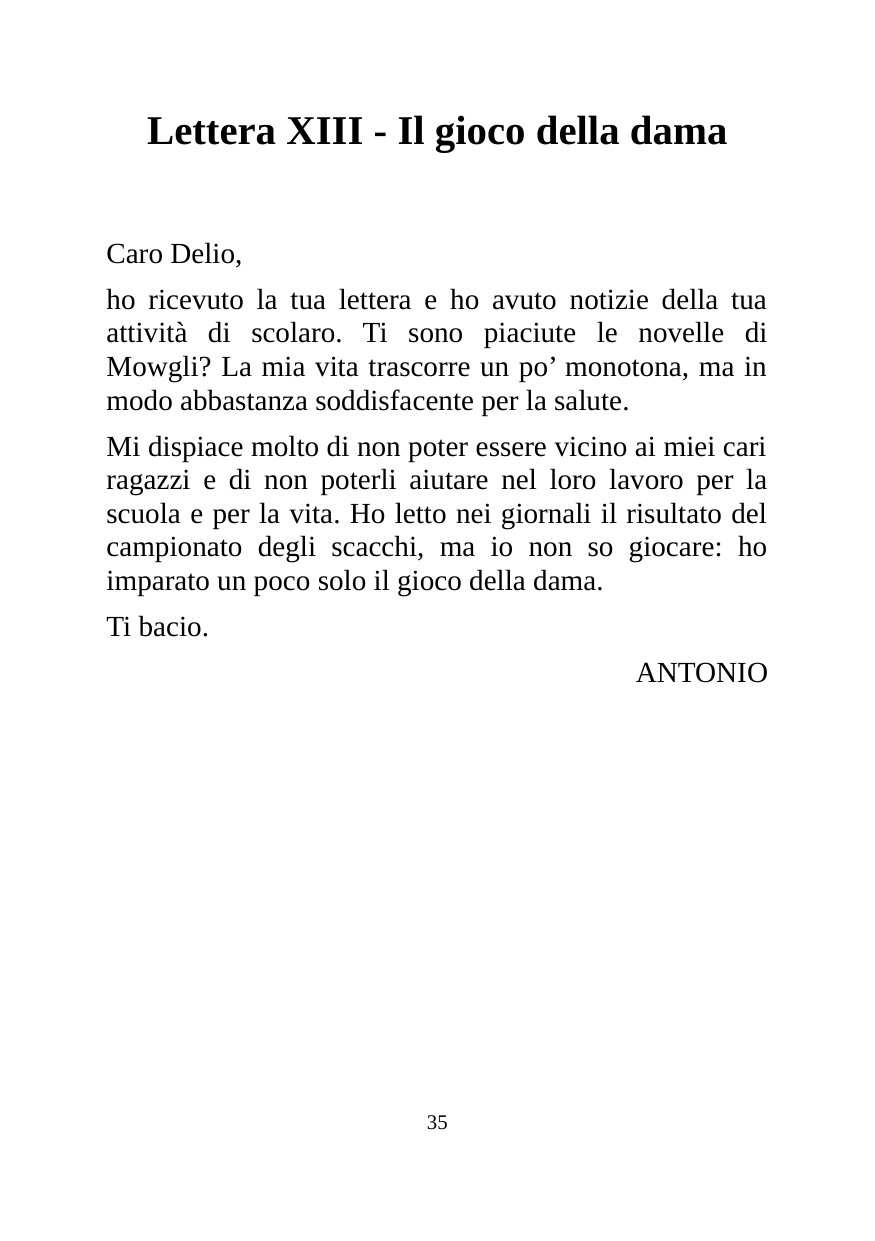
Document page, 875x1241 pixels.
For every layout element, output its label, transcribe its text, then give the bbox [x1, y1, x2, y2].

text Mi dispiace molto di non poter essere vicino ai miei cari ragazzi e di non poterli aiutare nel loro lavoro per la scuola e per la vita. Ho letto nei giornali il risultato del campionato degli scacchi, ma io non so giocare: ho imparato un poco solo il gioco della dama. [106, 429, 768, 596]
text ANTONIO [106, 655, 768, 688]
text Ti bacio. [106, 609, 768, 642]
text ho ricevuto la tua lettera e ho avuto notizie della tua attività di scolaro. Ti sono piaciute le novelle di Mowgli? La mia vita trascorre un po’ monotona, ma in modo abbastanza soddisfacente per la salute. [106, 282, 768, 416]
text Caro Delio, [106, 236, 768, 269]
subtitle Lettera XIII - Il gioco della dama [106, 106, 768, 153]
